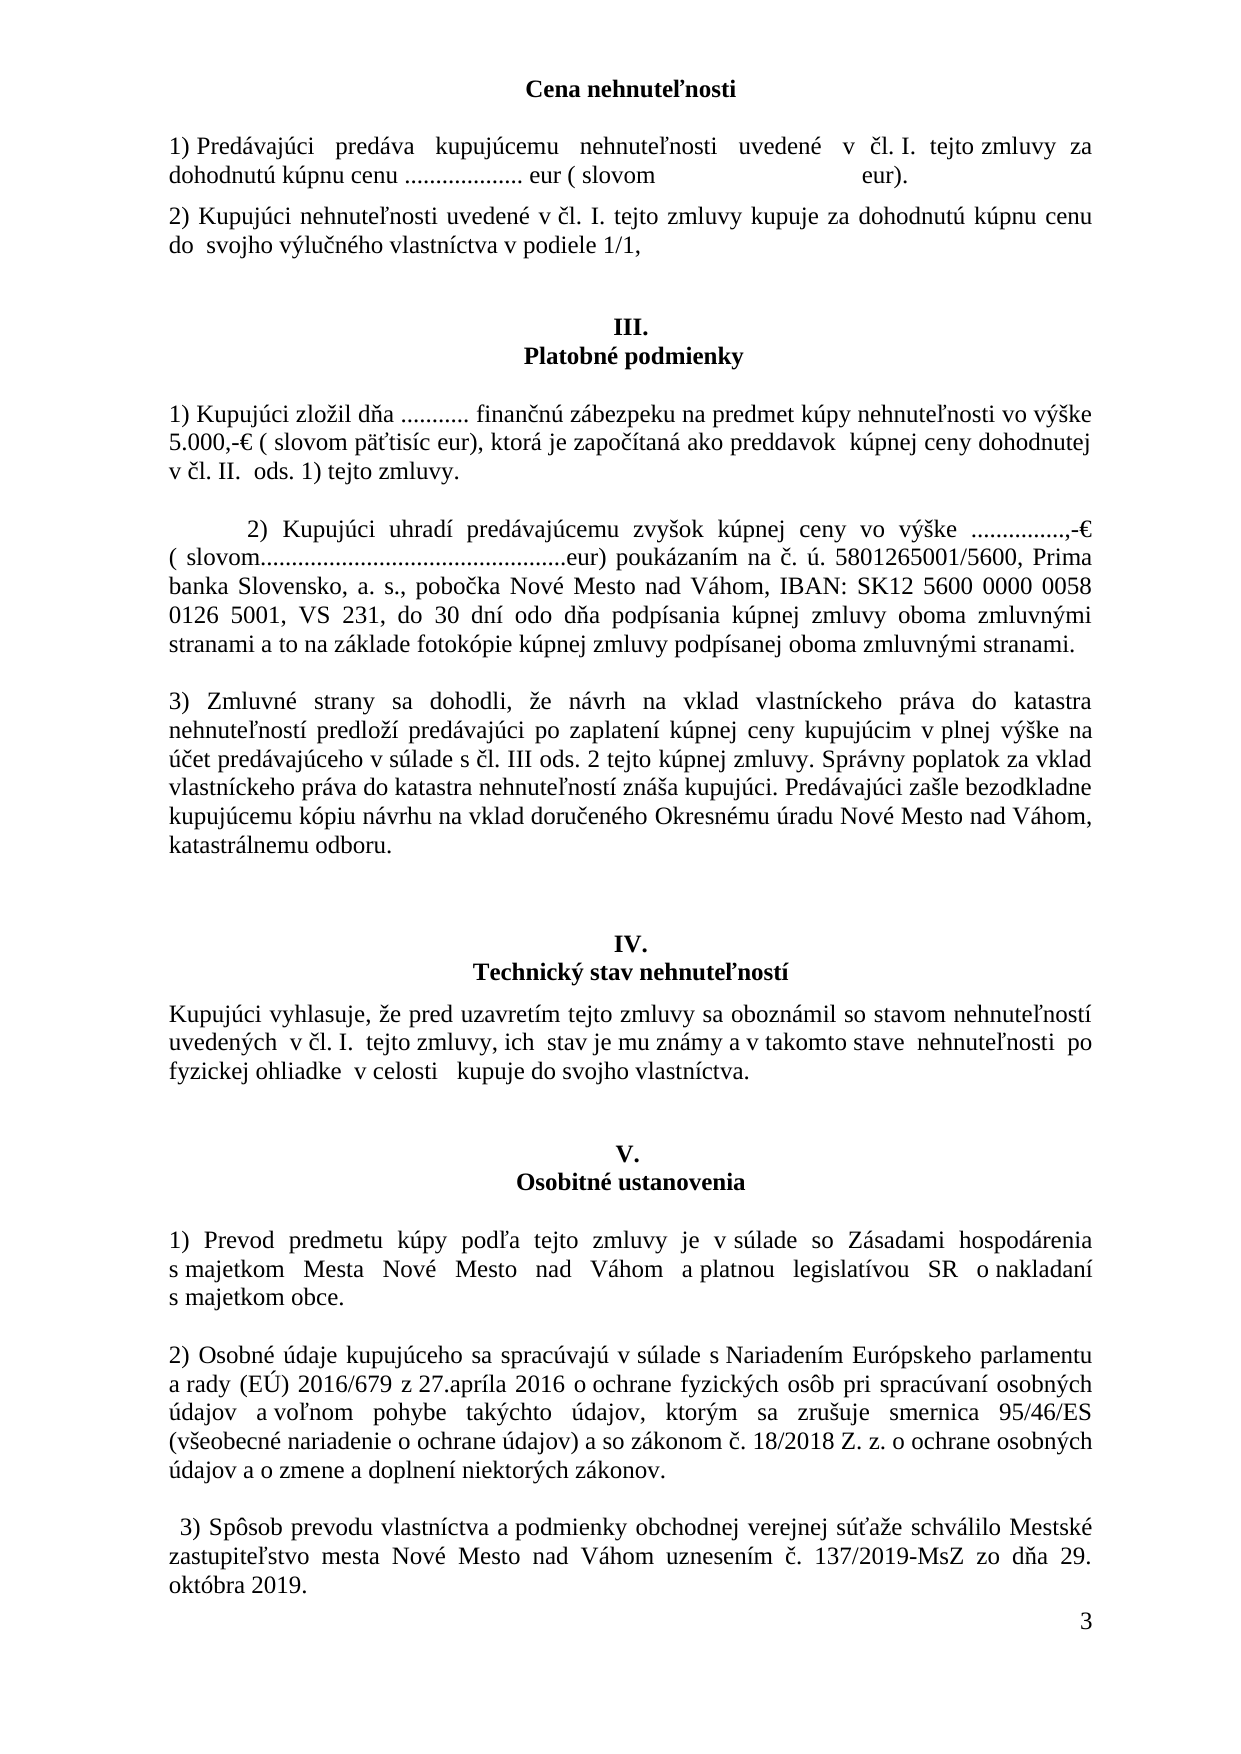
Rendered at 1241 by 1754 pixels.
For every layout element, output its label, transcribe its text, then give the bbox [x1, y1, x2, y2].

text V. [169, 1139, 1093, 1167]
text 1) Prevod predmetu kúpy podľa tejto zmluvy je v súlade so Zásadami hospodárenia s majetkom Mesta Nové Mesto nad Váhom a platnou legislatívou SR o nakladaní s majetkom obce. [169, 1225, 1093, 1311]
text 1) Kupujúci zložil dňa ........... finančnú zábezpeku na predmet kúpy nehnuteľnosti vo výške 5.000,-€ ( slovom päťtisíc eur), ktorá je započítaná ako preddavok kúpnej ceny dohodnutej v čl. II. ods. 1) tejto zmluvy. [169, 399, 1093, 485]
text 3) Zmluvné strany sa dohodli, že návrh na vklad vlastníckeho práva do katastra nehnuteľností predloží predávajúci po zaplatení kúpnej ceny kupujúcim v plnej výške na účet predávajúceho v súlade s čl. III ods. 2 tejto kúpnej zmluvy. Správny poplatok za vklad vlastníckeho práva do katastra nehnuteľností znáša kupujúci. Predávajúci zašle bezodkladne kupujúcemu kópiu návrhu na vklad doručeného Okresnému úradu Nové Mesto nad Váhom, katastrálnemu odboru. [169, 686, 1093, 859]
list Osobné údaje kupujúceho sa spracúvajú v súlade s Nariadením Európskeho parlamentu a rady (EÚ) 2016/679 z 27.apríla 2016 o ochrane fyzických osôb pri spracúvaní osobných údajov a voľnom pohybe takýchto údajov, ktorým sa zrušuje smernica 95/46/ES (všeobecné nariadenie o ochrane údajov) a so zákonom č. 18/2018 Z. z. o ochrane osobných údajov a o zmene a doplnení niektorých zákonov. [169, 1340, 1093, 1484]
text Technický stav nehnuteľností [169, 957, 1093, 986]
text IV. [169, 929, 1093, 957]
text 1) Predávajúci predáva kupujúcemu nehnuteľnosti uvedené v čl. I. tejto zmluvy za dohodnutú kúpnu cenu ................... eur ( slovom eur). [169, 131, 1093, 189]
text Cena nehnuteľnosti [169, 74, 1093, 102]
text 2) Kupujúci nehnuteľnosti uvedené v čl. I. tejto zmluvy kupuje za dohodnutú kúpnu cenu do svojho výlučného vlastníctva v podiele 1/1, [169, 201, 1093, 259]
text Kupujúci vyhlasuje, že pred uzavretím tejto zmluvy sa oboznámil so stavom nehnuteľností uvedených v čl. I. tejto zmluvy, ich stav je mu známy a v takomto stave nehnuteľnosti po fyzickej ohliadke v celosti kupuje do svojho vlastníctva. [169, 999, 1093, 1085]
text 2) Kupujúci uhradí predávajúcemu zvyšok kúpnej ceny vo výške ...............,-€ ( slovom.................................................eur) poukázaním na č. ú. 5801265001/5600, Prima banka Slovensko, a. s., pobočka Nové Mesto nad Váhom, IBAN: SK12 5600 0000 0058 0126 5001, VS 231, do 30 dní odo dňa podpísania kúpnej zmluvy oboma zmluvnými stranami a to na základe fotokópie kúpnej zmluvy podpísanej oboma zmluvnými stranami. [110, 514, 1093, 657]
text Osobitné ustanovenia [169, 1167, 1093, 1196]
text 3) Spôsob prevodu vlastníctva a podmienky obchodnej verejnej súťaže schválilo Mestské zastupiteľstvo mesta Nové Mesto nad Váhom uznesením č. 137/2019-MsZ zo dňa 29. októbra 2019. [139, 1512, 1093, 1599]
text III. [169, 312, 1093, 341]
text Platobné podmienky [169, 341, 1093, 370]
